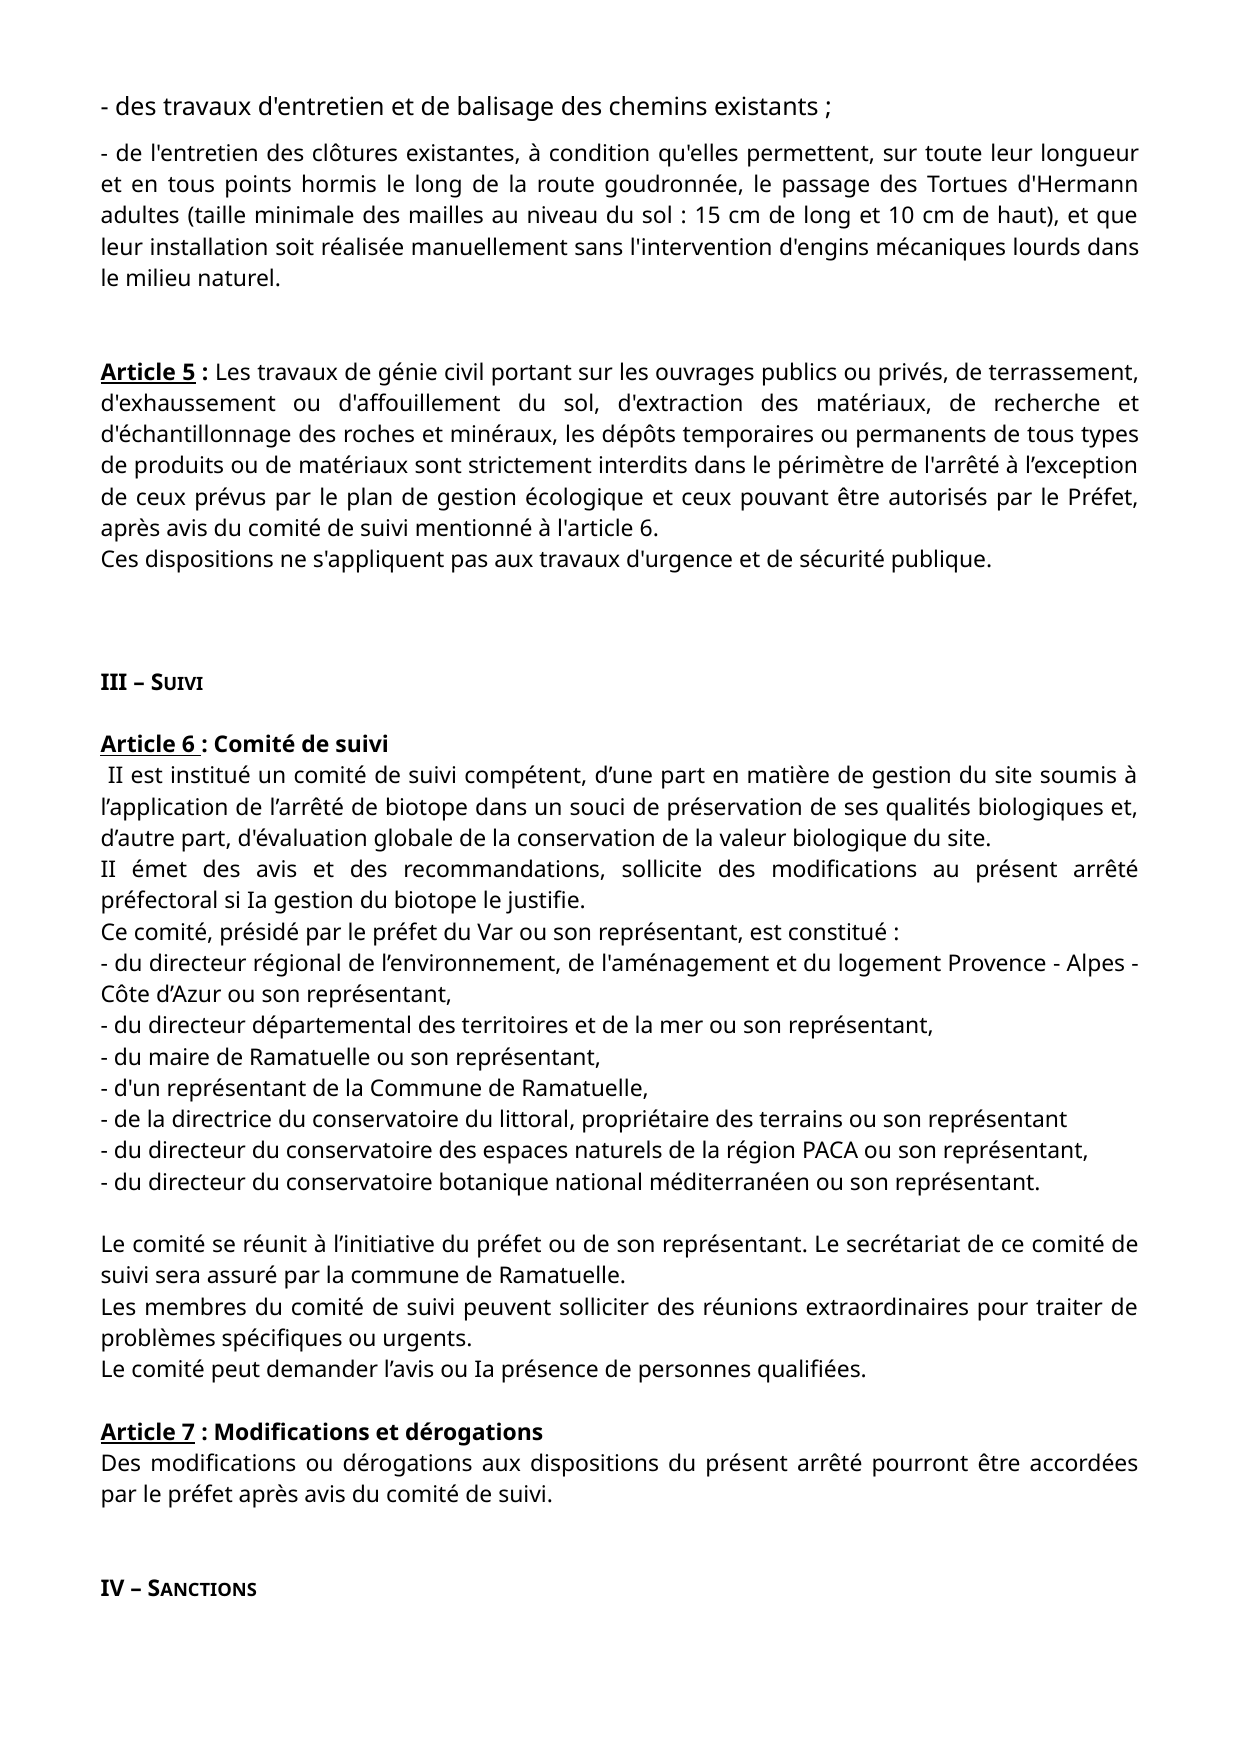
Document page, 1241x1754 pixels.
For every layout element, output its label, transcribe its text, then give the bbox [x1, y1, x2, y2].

text Le comité peut demander l’avis ou Ia présence de personnes qualifiées. [100, 1353, 1140, 1384]
text - du maire de Ramatuelle ou son représentant, [100, 1041, 1140, 1072]
text Article 6 : Comité de suivi [100, 728, 1140, 759]
text Ce comité, présidé par le préfet du Var ou son représentant, est constitué : [100, 916, 1140, 947]
text II émet des avis et des recommandations, sollicite des modifications au présent arrêté préfectoral si Ia gestion du biotope le justifie. [100, 853, 1140, 916]
text - du directeur régional de l’environnement, de l'aménagement et du logement Provence - Alpes - Côte d’Azur ou son représentant, [100, 947, 1140, 1009]
text - de la directrice du conservatoire du littoral, propriétaire des terrains ou son représentant [100, 1103, 1140, 1134]
text Le comité se réunit à l’initiative du préfet ou de son représentant. Le secrétariat de ce comité de suivi sera assuré par la commune de Ramatuelle. [100, 1228, 1140, 1291]
text Ces dispositions ne s'appliquent pas aux travaux d'urgence et de sécurité publique. [100, 543, 1140, 574]
text - du directeur du conservatoire botanique national méditerranéen ou son représentant. [100, 1166, 1140, 1197]
text Des modifications ou dérogations aux dispositions du présent arrêté pourront être accordées par le préfet après avis du comité de suivi. [100, 1447, 1140, 1509]
text - d'un représentant de la Commune de Ramatuelle, [100, 1072, 1140, 1103]
text - des travaux d'entretien et de balisage des chemins existants ; [100, 88, 1140, 123]
text Article 7 : Modifications et dérogations [100, 1416, 1140, 1447]
text - de l'entretien des clôtures existantes, à condition qu'elles permettent, sur toute leur longueur et en tous points hormis le long de la route goudronnée, le passage des Tortues d'Hermann adultes (taille minimale des mailles au niveau du sol : 15 cm de long et 10 cm de haut), et que leur installation soit réalisée manuellement sans l'intervention d'engins mécaniques lourds dans le milieu naturel. [100, 137, 1140, 293]
text III – Suivi [100, 666, 1140, 697]
text Les membres du comité de suivi peuvent solliciter des réunions extraordinaires pour traiter de problèmes spécifiques ou urgents. [100, 1291, 1140, 1353]
text Article 5 : Les travaux de génie civil portant sur les ouvrages publics ou privés, de terrassement, d'exhaussement ou d'affouillement du sol, d'extraction des matériaux, de recherche et d'échantillonnage des roches et minéraux, les dépôts temporaires ou permanents de tous types de produits ou de matériaux sont strictement interdits dans le périmètre de l'arrêté à l’exception de ceux prévus par le plan de gestion écologique et ceux pouvant être autorisés par le Préfet, après avis du comité de suivi mentionné à l'article 6. [100, 356, 1140, 543]
text - du directeur du conservatoire des espaces naturels de la région PACA ou son représentant, [100, 1134, 1140, 1166]
text II est institué un comité de suivi compétent, d’une part en matière de gestion du site soumis à l’application de l’arrêté de biotope dans un souci de préservation de ses qualités biologiques et, d’autre part, d'évaluation globale de la conservation de la valeur biologique du site. [100, 759, 1140, 853]
text - du directeur départemental des territoires et de la mer ou son représentant, [100, 1009, 1140, 1041]
text IV – Sanctions [100, 1572, 1140, 1603]
